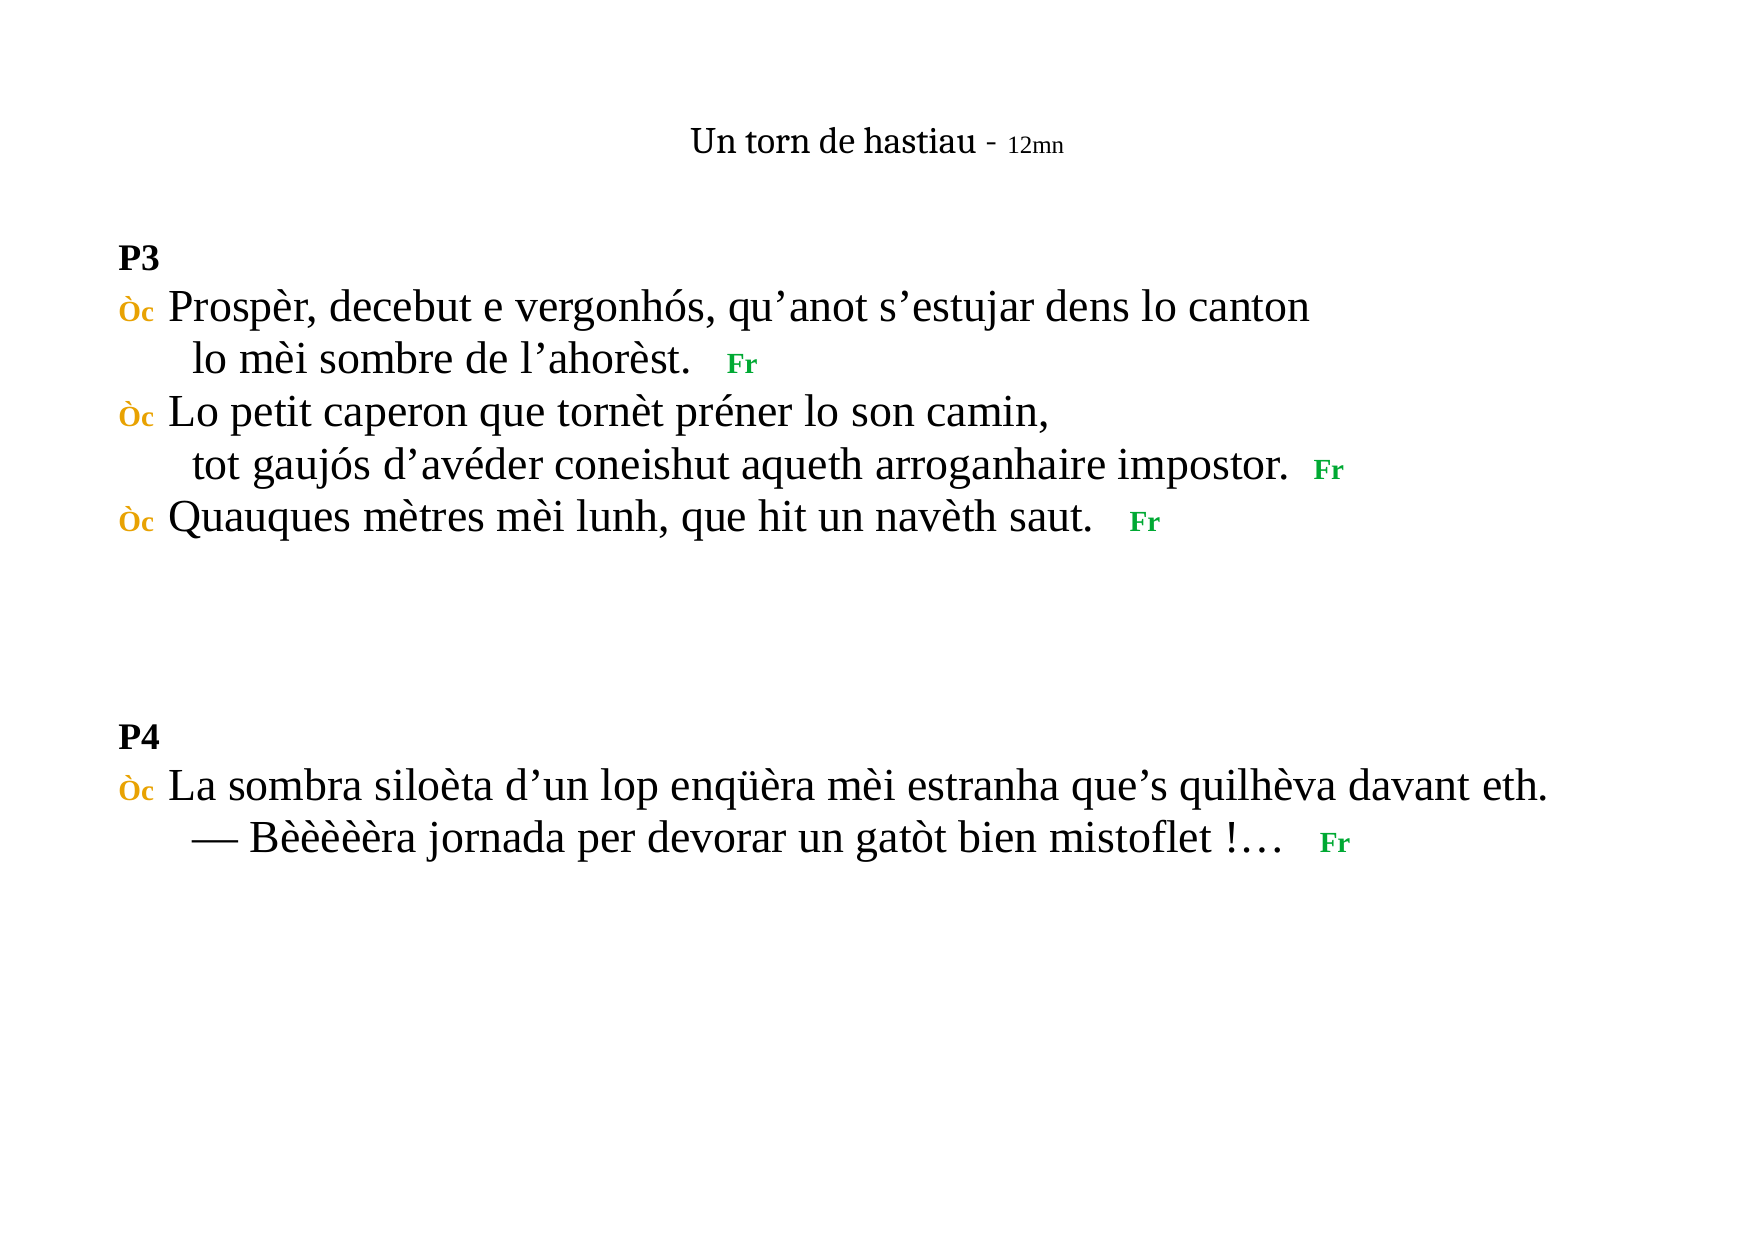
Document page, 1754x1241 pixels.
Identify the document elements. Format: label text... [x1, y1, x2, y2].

text Òc La sombra siloèta d’un lop enqüèra mèi estranha que’s quilhèva davant eth. [118, 757, 1636, 810]
text Òc Lo petit caperon que tornèt préner lo son camin, [118, 384, 1636, 436]
text — Bèèèèèra jornada per devorar un gatòt bien mistoflet !… Fr [118, 810, 1636, 863]
text P4 [118, 714, 1636, 757]
text lo mèi sombre de l’ahorèst. Fr [118, 331, 1636, 384]
text tot gaujós d’avéder coneishut aqueth arroganhaire impostor. Fr [118, 436, 1636, 489]
text P3 [118, 235, 1636, 278]
text Òc Quauques mètres mèi lunh, que hit un navèth saut. Fr [118, 489, 1636, 542]
text Òc Prospèr, decebut e vergonhós, qu’anot s’estujar dens lo canton [118, 278, 1636, 331]
